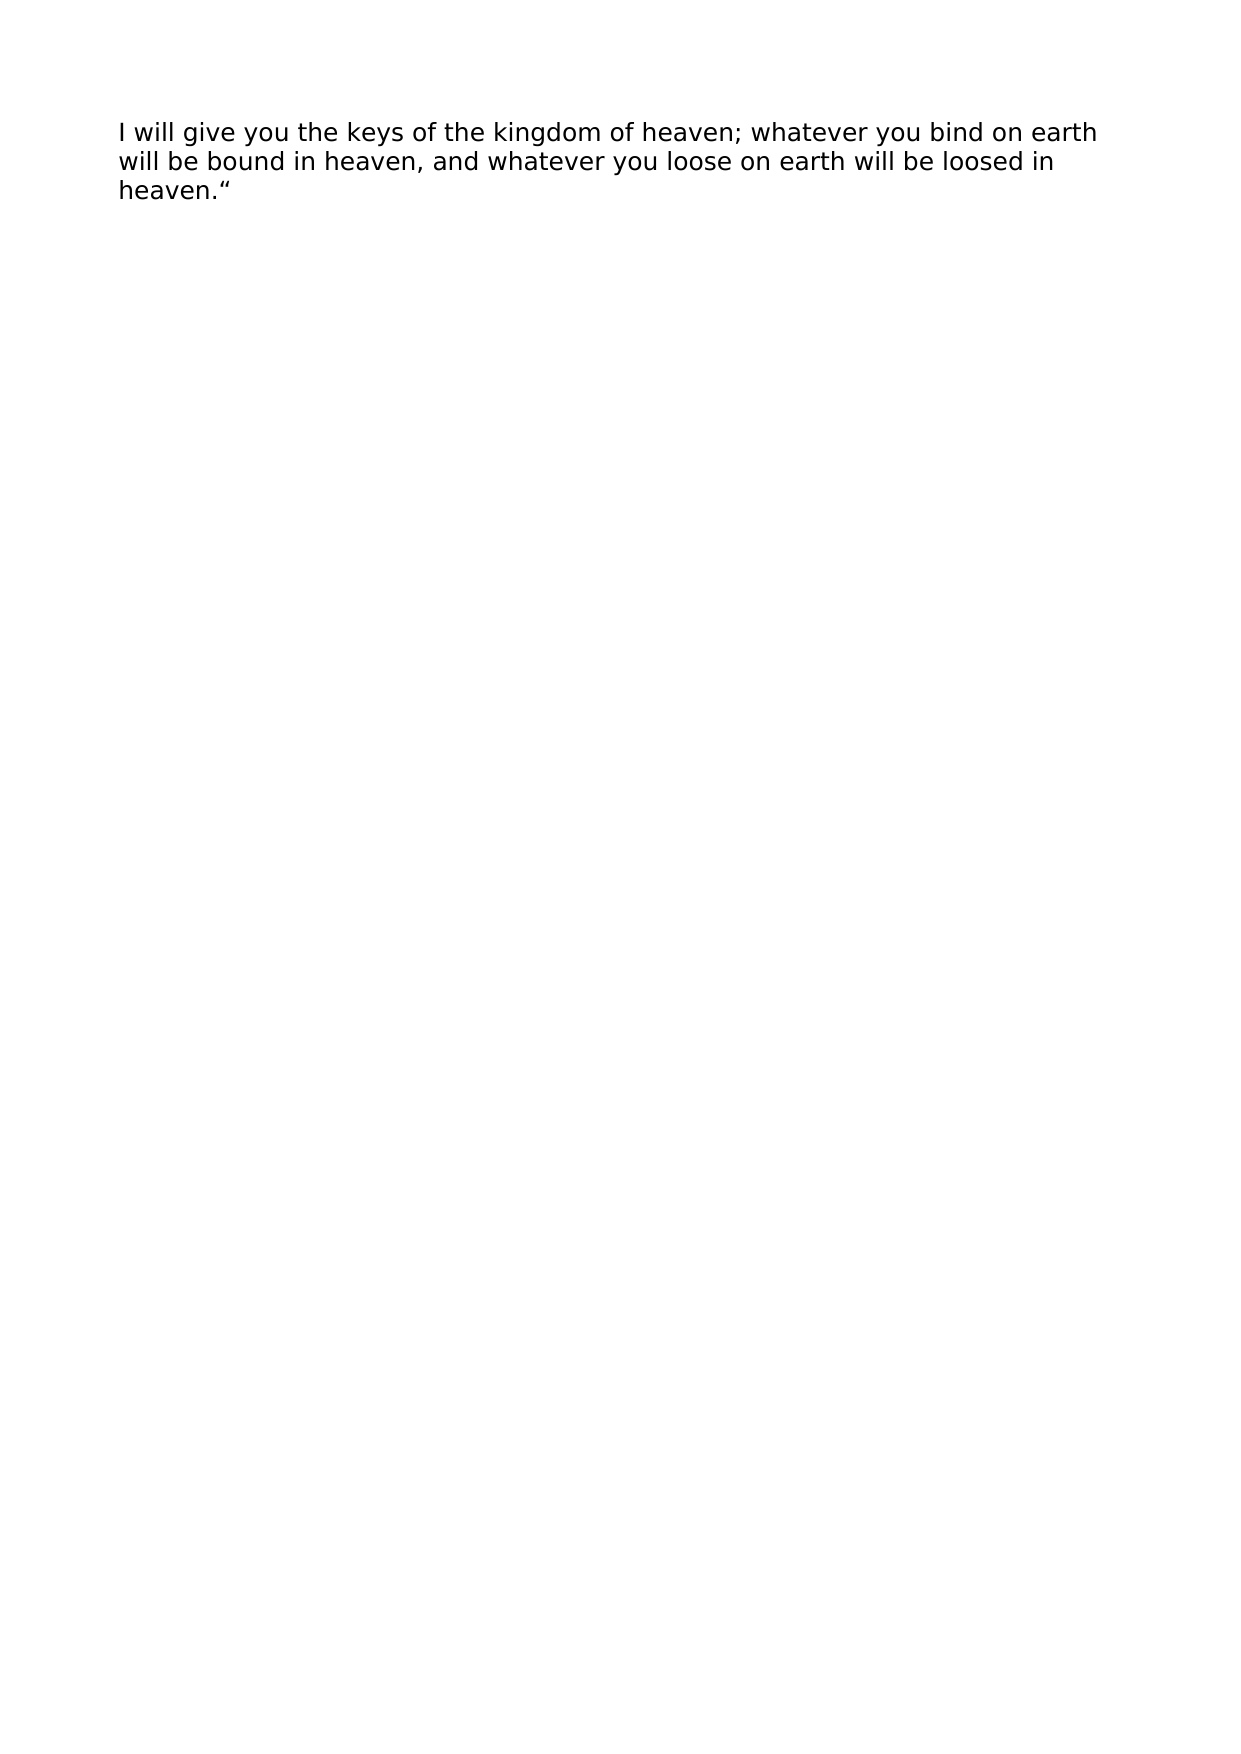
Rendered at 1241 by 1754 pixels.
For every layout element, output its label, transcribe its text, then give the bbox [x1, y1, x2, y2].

text I will give you the keys of the kingdom of heaven; whatever you bind on earth will be bound in heaven, and whatever you loose on earth will be loosed in heaven.“ [118, 118, 1122, 206]
